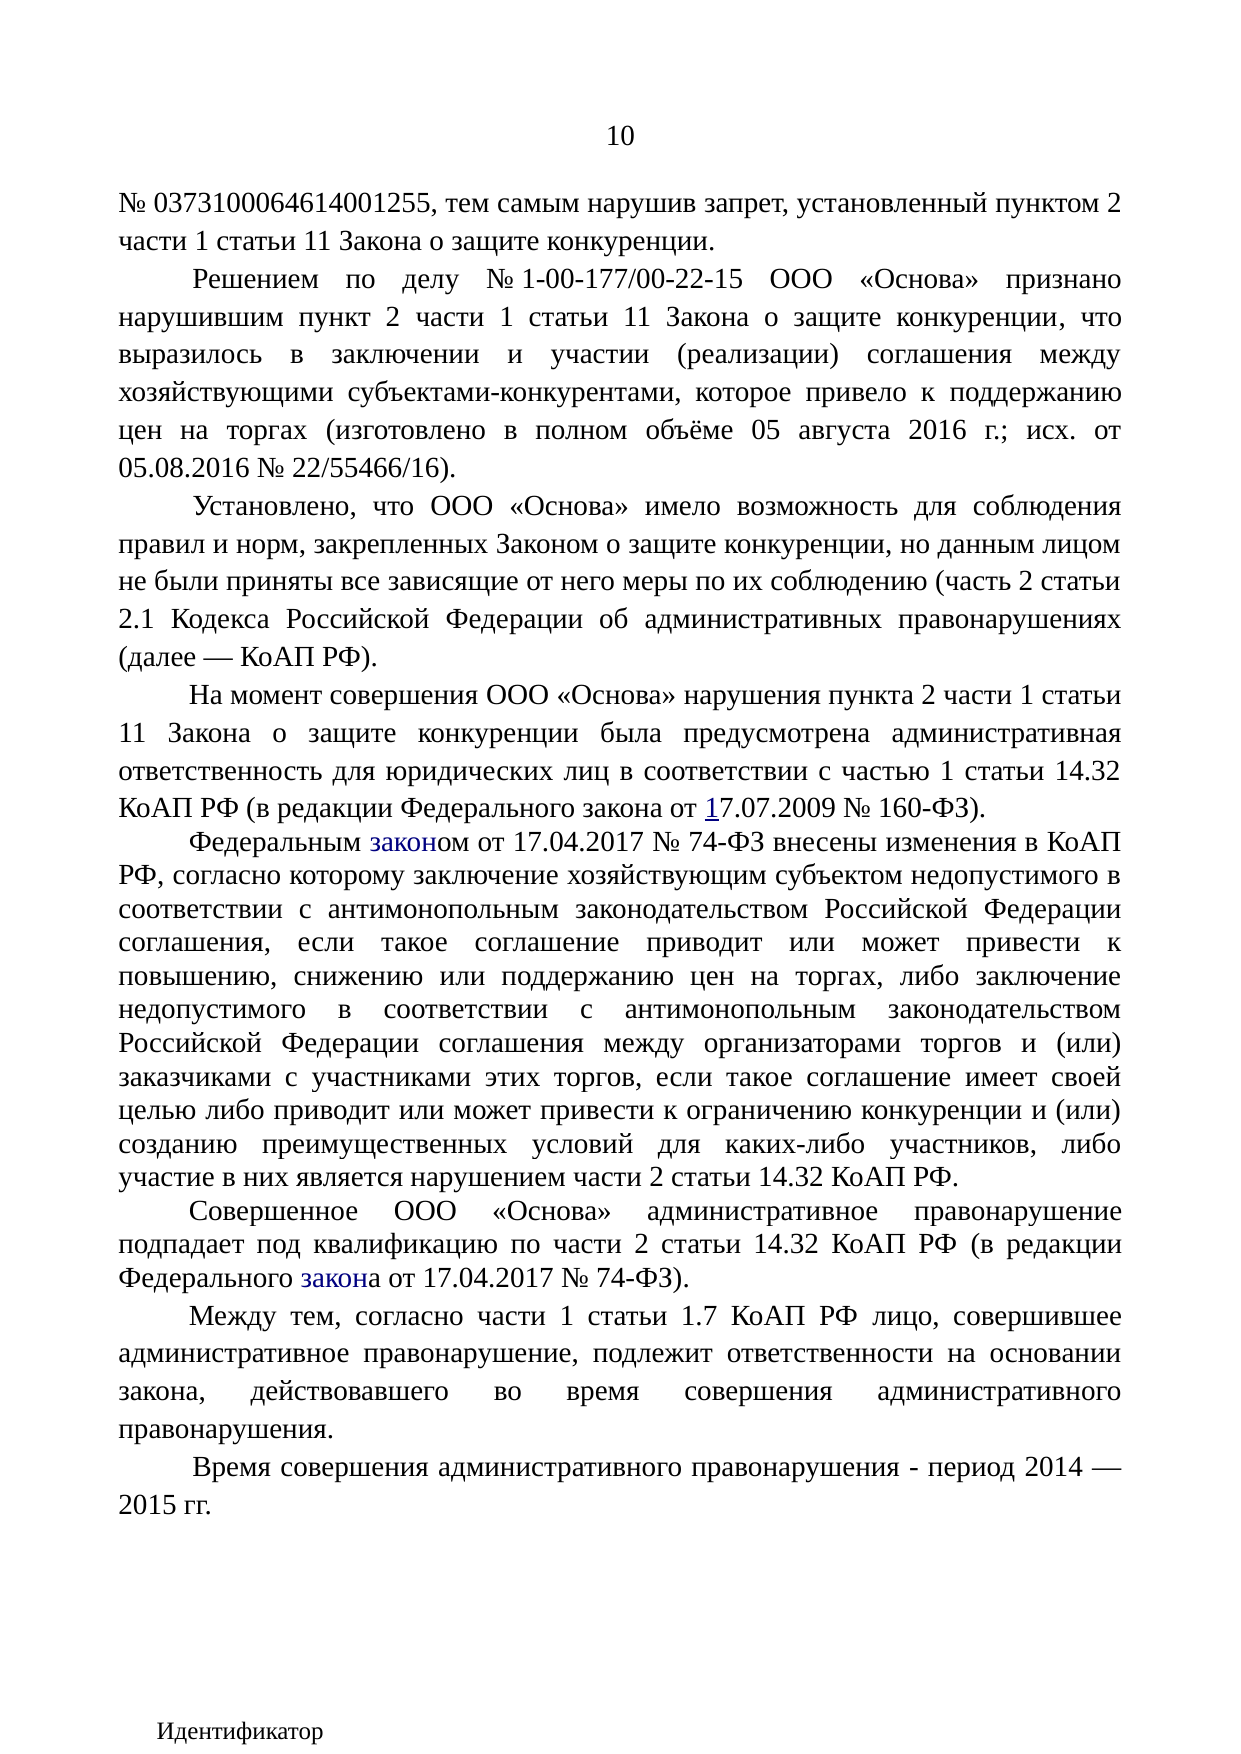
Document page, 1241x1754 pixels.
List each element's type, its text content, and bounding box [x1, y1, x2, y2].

text На момент совершения ООО «Основа» нарушения пункта 2 части 1 статьи 11 Закона о защите конкуренции была предусмотрена административная ответственность для юридических лиц в соответствии с частью 1 статьи 14.32 КоАП РФ (в редакции Федерального закона от 17.07.2009 № 160-ФЗ). [118, 673, 1122, 824]
text Решением по делу № 1-00-177/00-22-15 ООО «Основа» признано нарушившим пункт 2 части 1 статьи 11 Закона о защите конкуренции, что выразилось в заключении и участии (реализации) соглашения между хозяйствующими субъектами-конкурентами, которое привело к поддержанию цен на торгах (изготовлено в полном объёме 05 августа 2016 г.; исх. от 05.08.2016 № 22/55466/16). [118, 257, 1122, 484]
text Время совершения административного правонарушения - период 2014 — 2015 гг. [118, 1445, 1122, 1520]
text Между тем, согласно части 1 статьи 1.7 КоАП РФ лицо, совершившее административное правонарушение, подлежит ответственности на основании закона, действовавшего во время совершения административного правонарушения. [118, 1293, 1122, 1445]
text Установлено, что ООО «Основа» имело возможность для соблюдения правил и норм, закрепленных Законом о защите конкуренции, но данным лицом не были приняты все зависящие от него меры по их соблюдению (часть 2 статьи 2.1 Кодекса Российской Федерации об административных правонарушениях (далее — КоАП РФ). [118, 484, 1122, 673]
text Совершенное ООО «Основа» административное правонарушение подпадает под квалификацию по части 2 статьи 14.32 КоАП РФ (в редакции Федерального закона от 17.04.2017 № 74-ФЗ). [118, 1193, 1122, 1293]
text Федеральным законом от 17.04.2017 № 74-ФЗ внесены изменения в КоАП РФ, согласно которому заключение хозяйствующим субъектом недопустимого в соответствии с антимонопольным законодательством Российской Федерации соглашения, если такое соглашение приводит или может привести к повышению, снижению или поддержанию цен на торгах, либо заключение недопустимого в соответствии с антимонопольным законодательством Российской Федерации соглашения между организаторами торгов и (или) заказчиками с участниками этих торгов, если такое соглашение имеет своей целью либо приводит или может привести к ограничению конкуренции и (или) созданию преимущественных условий для каких-либо участников, либо участие в них является нарушением части 2 статьи 14.32 КоАП РФ. [118, 824, 1122, 1193]
text № 0373100064614001255, тем самым нарушив запрет, установленный пунктом 2 части 1 статьи 11 Закона о защите конкуренции. [118, 181, 1122, 257]
